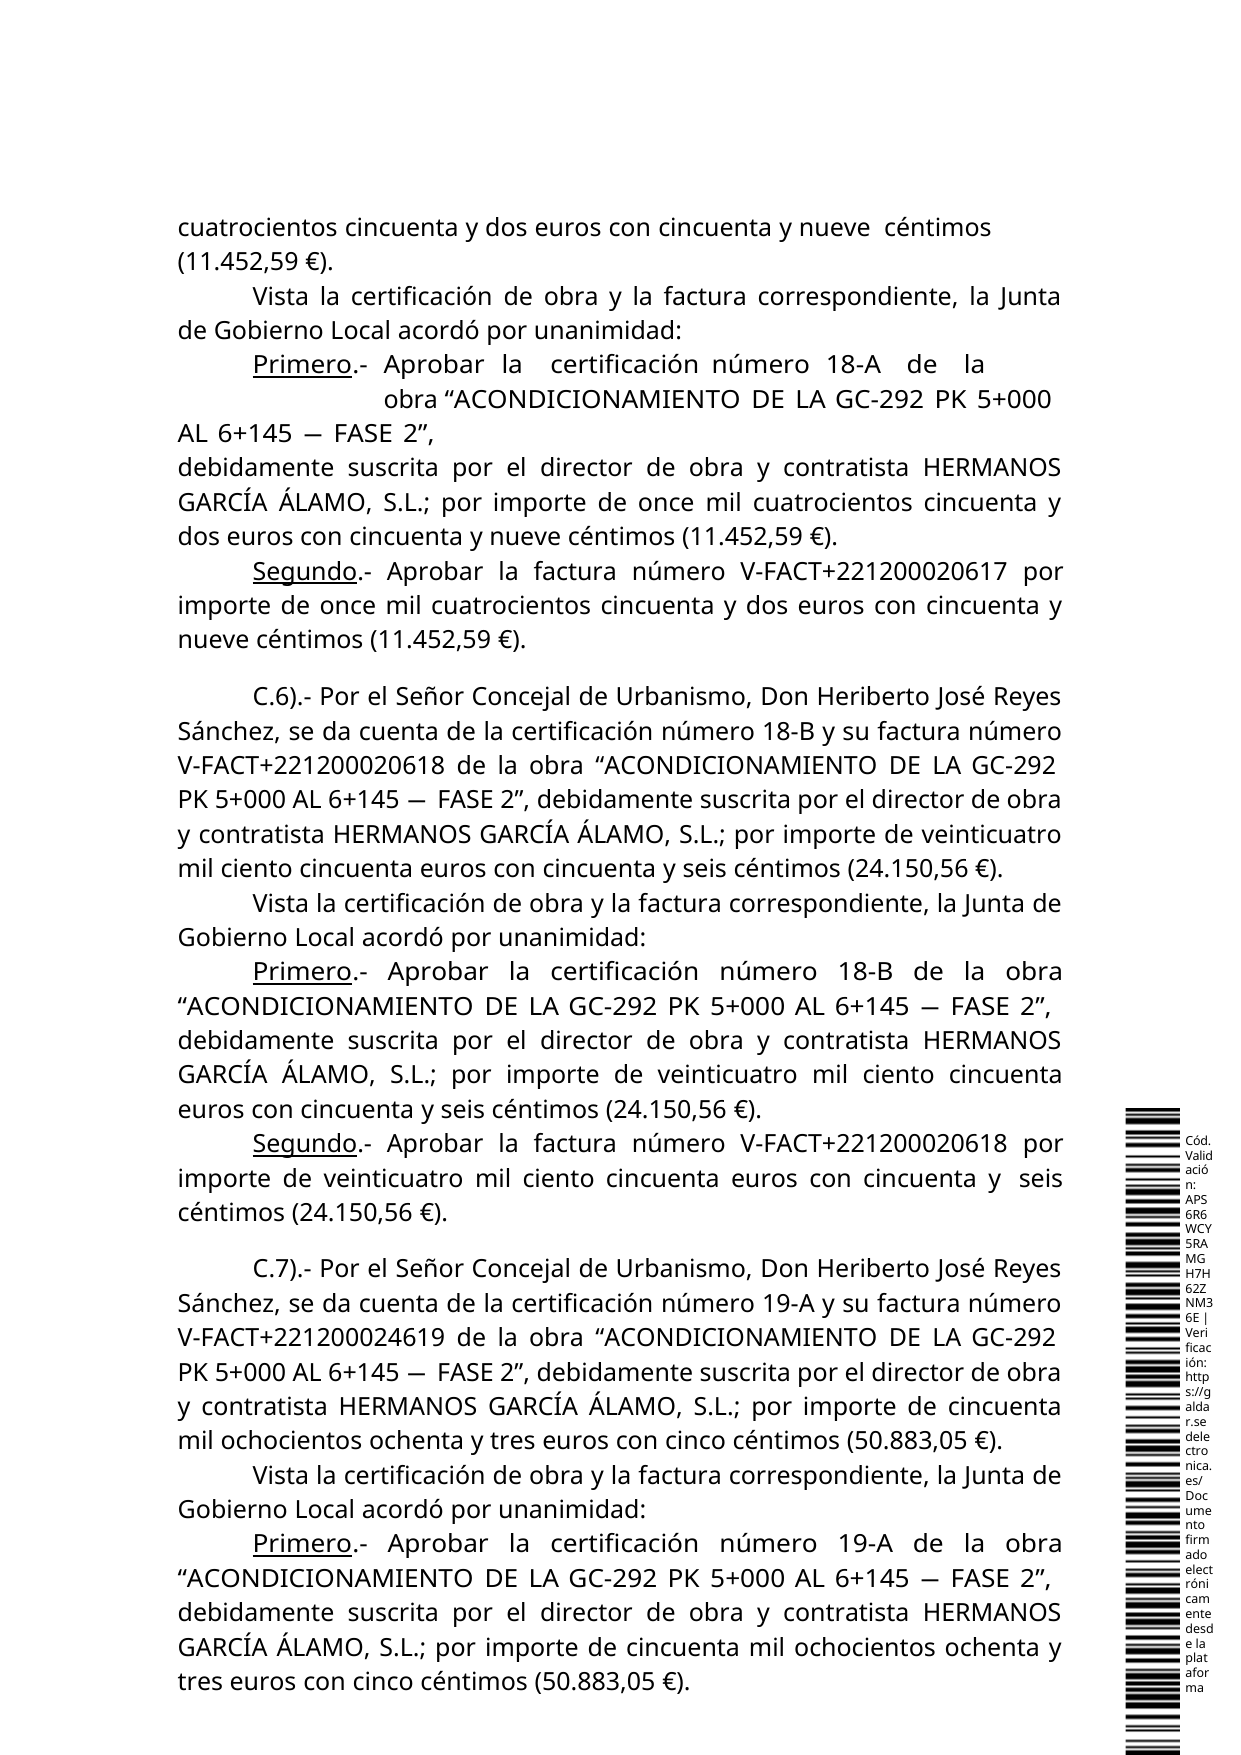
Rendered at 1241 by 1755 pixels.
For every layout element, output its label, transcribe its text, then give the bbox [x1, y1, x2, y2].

text debidamente suscrita por el director de obra y contratista HERMANOS GARCÍA ÁLAMO, S.L.; por importe de once mil cuatrocientos cincuenta y dos euros con cincuenta y nueve céntimos (11.452,59 €). [177, 450, 1062, 553]
text Segundo.- Aprobar la factura número V-FACT+221200020617 por importe de once mil cuatrocientos cincuenta y dos euros con cincuenta y nueve céntimos (11.452,59 €). [177, 553, 1063, 656]
text Vista la certificación de obra y la factura correspondiente, la Junta de Gobierno Local acordó por unanimidad: [177, 1457, 1063, 1526]
text C.7).- Por el Señor Concejal de Urbanismo, Don Heriberto José Reyes Sánchez, se da cuenta de la certificación número 19-A y su factura número V-FACT+221200024619 de la obra “ACONDICIONAMIENTO DE LA GC-292 [177, 1251, 1063, 1354]
text debidamente suscrita por el director de obra y contratista HERMANOS GARCÍA ÁLAMO, S.L.; por importe de veinticuatro mil ciento cincuenta euros con cincuenta y seis céntimos (24.150,56 €). [177, 1023, 1063, 1126]
text Primero.- Aprobar la certificación número 18-B de la obra “ACONDICIONAMIENTO DE LA GC-292 PK 5+000 AL 6+145 – FASE 2”, [177, 954, 1063, 1022]
text PK 5+000 AL 6+145 – FASE 2”, debidamente suscrita por el director de obra y contratista HERMANOS GARCÍA ÁLAMO, S.L.; por importe de cincuenta mil ochocientos ochenta y tres euros con cinco céntimos (50.883,05 €). [177, 1354, 1062, 1457]
text Primero.- Aprobar la certificación número 18-A de la obra “ACONDICIONAMIENTO DE LA GC-292 PK 5+000 AL 6+145 – FASE 2”, [177, 347, 1063, 450]
text debidamente suscrita por el director de obra y contratista HERMANOS GARCÍA ÁLAMO, S.L.; por importe de cincuenta mil ochocientos ochenta y tres euros con cinco céntimos (50.883,05 €). [177, 1595, 1063, 1698]
text Primero.- Aprobar la certificación número 19-A de la obra “ACONDICIONAMIENTO DE LA GC-292 PK 5+000 AL 6+145 – FASE 2”, [177, 1526, 1063, 1594]
text Segundo.- Aprobar la factura número V-FACT+221200020618 por importe de veinticuatro mil ciento cincuenta euros con cincuenta y seis céntimos (24.150,56 €). [177, 1126, 1063, 1229]
text PK 5+000 AL 6+145 – FASE 2”, debidamente suscrita por el director de obra y contratista HERMANOS GARCÍA ÁLAMO, S.L.; por importe de veinticuatro mil ciento cincuenta euros con cincuenta y seis céntimos (24.150,56 €). [177, 782, 1063, 885]
text Vista la certificación de obra y la factura correspondiente, la Junta de Gobierno Local acordó por unanimidad: [177, 885, 1063, 954]
text Vista la certificación de obra y la factura correspondiente, la Junta de Gobierno Local acordó por unanimidad: [177, 278, 1065, 347]
text Cód. Validación: APS6R6WCY5RAMGH7H62ZNM36E | Verificación: https://galdar.sedelectronica.es/ Documento firmado electrónicamente desde la plataforma esPublico Gestiona | Página 10 de 11 [1185, 1134, 1214, 1693]
text C.6).- Por el Señor Concejal de Urbanismo, Don Heriberto José Reyes Sánchez, se da cuenta de la certificación número 18-B y su factura número V-FACT+221200020618 de la obra “ACONDICIONAMIENTO DE LA GC-292 [177, 679, 1063, 782]
text cuatrocientos cincuenta y dos euros con cincuenta y nueve céntimos (11.452,59 €). [177, 209, 1065, 278]
